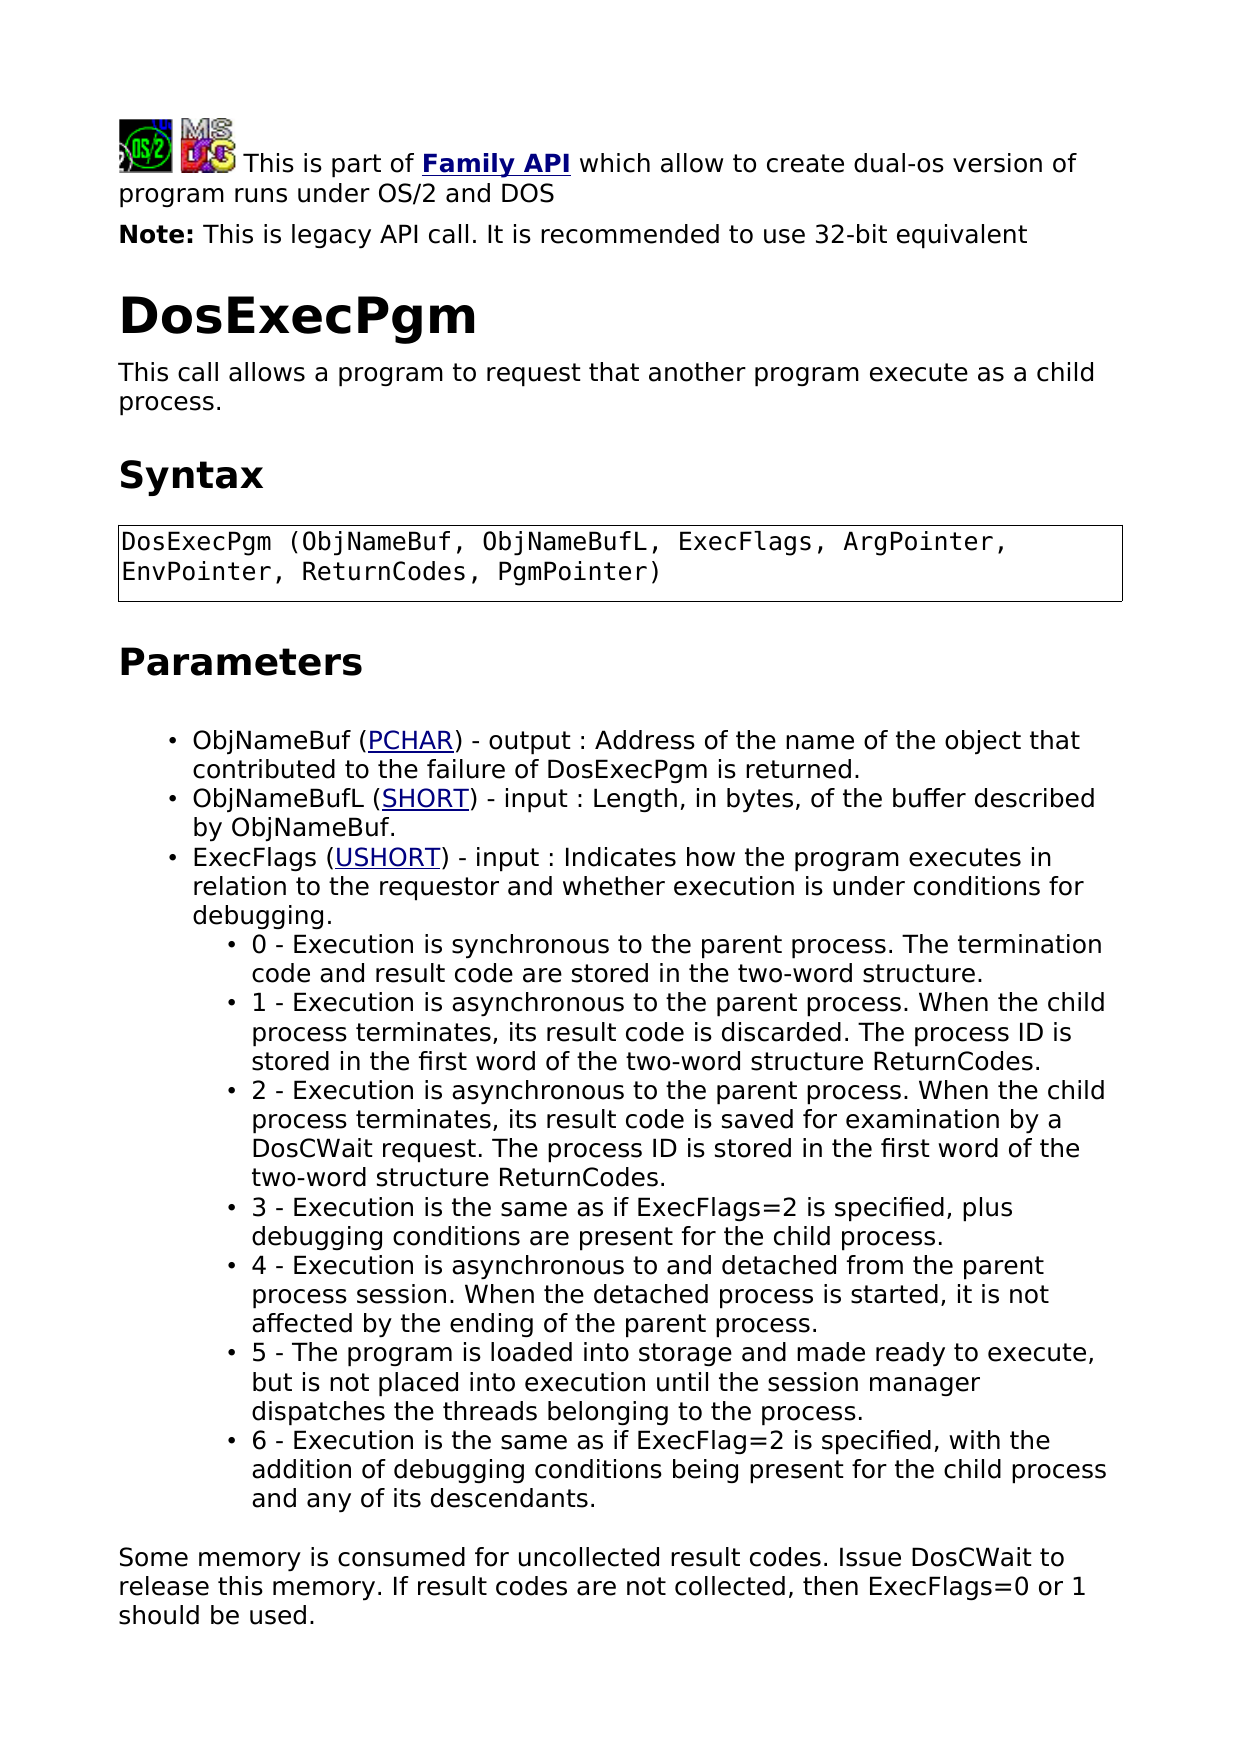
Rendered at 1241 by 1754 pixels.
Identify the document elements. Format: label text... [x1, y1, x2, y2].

text This call allows a program to request that another program execute as a child process. [118, 358, 1122, 416]
list ExecFlags (USHORT) - input : Indicates how the program executes in relation to the requestor and whether execution is under conditions for debugging. [177, 843, 1122, 930]
list ObjNameBufL (SHORT) - input : Length, in bytes, of the buffer described by ObjNameBuf. [177, 784, 1122, 843]
list 2 - Execution is asynchronous to the parent process. When the child process terminates, its result code is saved for examination by a DosCWait request. The process ID is stored in the first word of the two-word structure ReturnCodes. [236, 1076, 1122, 1193]
table_header DosExecPgm (ObjNameBuf, ObjNameBufL, ExecFlags, ArgPointer, EnvPointer, ReturnCodes, PgmPointer) [119, 526, 1122, 601]
list 1 - Execution is asynchronous to the parent process. When the child process terminates, its result code is discarded. The process ID is stored in the first word of the two-word structure ReturnCodes. [236, 989, 1122, 1076]
list 0 - Execution is synchronous to the parent process. The termination code and result code are stored in the two-word structure. [236, 930, 1122, 989]
picture [118, 118, 173, 173]
subtitle DosExecPgm [118, 287, 1122, 345]
list ObjNameBuf (PCHAR) - output : Address of the name of the object that contributed to the failure of DosExecPgm is returned. [177, 726, 1122, 784]
text This is part of Family API which allow to create dual-os version of program runs under OS/2 and DOS [118, 118, 1122, 208]
text Note: This is legacy API call. It is recommended to use 32-bit equivalent [118, 220, 1122, 249]
subtitle Parameters [118, 641, 1122, 684]
list 3 - Execution is the same as if ExecFlags=2 is specified, plus debugging conditions are present for the child process. [236, 1193, 1122, 1251]
text Some memory is consumed for uncollected result codes. Issue DosCWait to release this memory. If result codes are not collected, then ExecFlags=0 or 1 should be used. [118, 1543, 1122, 1631]
list 5 - The program is loaded into storage and made ready to execute, but is not placed into execution until the session manager dispatches the threads belonging to the process. [236, 1339, 1122, 1426]
subtitle Syntax [118, 454, 1122, 497]
picture [180, 118, 236, 173]
list 4 - Execution is asynchronous to and detached from the parent process session. When the detached process is started, it is not affected by the ending of the parent process. [236, 1251, 1122, 1339]
list 6 - Execution is the same as if ExecFlag=2 is specified, with the addition of debugging conditions being present for the child process and any of its descendants. [236, 1426, 1122, 1514]
